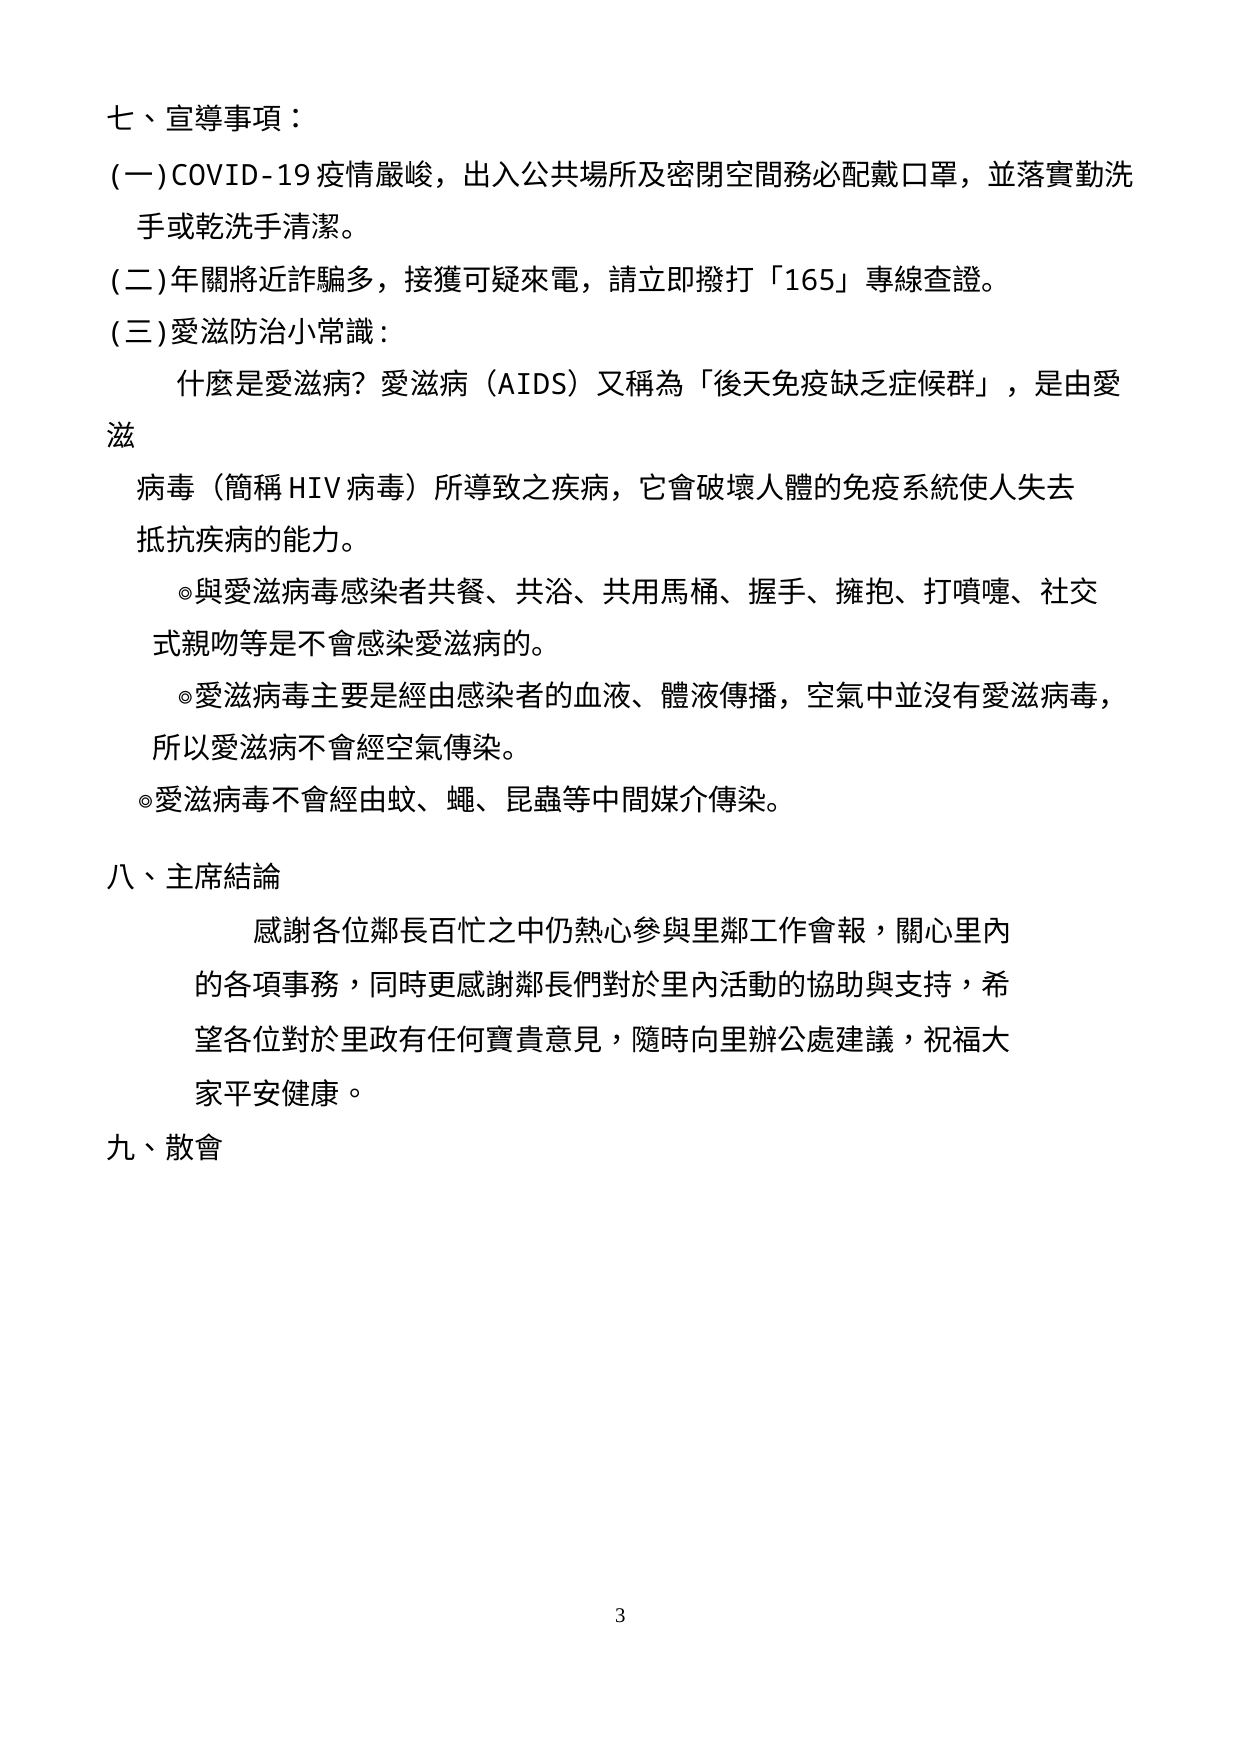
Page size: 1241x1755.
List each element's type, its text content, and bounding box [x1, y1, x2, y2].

text (三)愛滋防治小常識: [106, 300, 1134, 352]
text 式親吻等是不會感染愛滋病的。 [106, 613, 1134, 665]
text 八、主席結論 [106, 846, 1134, 898]
text 所以愛滋病不會經空氣傳染。 [106, 717, 1134, 769]
text 七、宣導事項： [106, 96, 1134, 138]
text 感謝各位鄰長百忙之中仍熱心參與里鄰工作會報，關心里內 [106, 898, 1134, 952]
text ◎愛滋病毒不會經由蚊、蠅、昆蟲等中間媒介傳染。 [106, 769, 1134, 821]
text ◎與愛滋病毒感染者共餐、共浴、共用馬桶、握手、擁抱、打噴嚏、社交 [106, 561, 1134, 613]
text 望各位對於里政有任何寶貴意見，隨時向里辦公處建議，祝福大 [106, 1007, 1134, 1061]
text 病毒（簡稱HIV病毒）所導致之疾病，它會破壞人體的免疫系統使人失去 [106, 457, 1134, 509]
text 手或乾洗手清潔。 [106, 196, 1134, 248]
text 什麼是愛滋病？愛滋病（AIDS）又稱為「後天免疫缺乏症候群」，是由愛滋 [106, 352, 1134, 457]
text 九、散會 [106, 1115, 1134, 1169]
text ◎愛滋病毒主要是經由感染者的血液、體液傳播，空氣中並沒有愛滋病毒， [106, 665, 1134, 717]
text (一)COVID-19疫情嚴峻，出入公共場所及密閉空間務必配戴口罩，並落實勤洗 [106, 144, 1134, 196]
text 的各項事務，同時更感謝鄰長們對於里內活動的協助與支持，希 [106, 952, 1134, 1007]
text 抵抗疾病的能力。 [106, 509, 1134, 561]
text 家平安健康。 [106, 1061, 1134, 1115]
text (二)年關將近詐騙多，接獲可疑來電，請立即撥打「165」專線查證。 [106, 248, 1134, 300]
